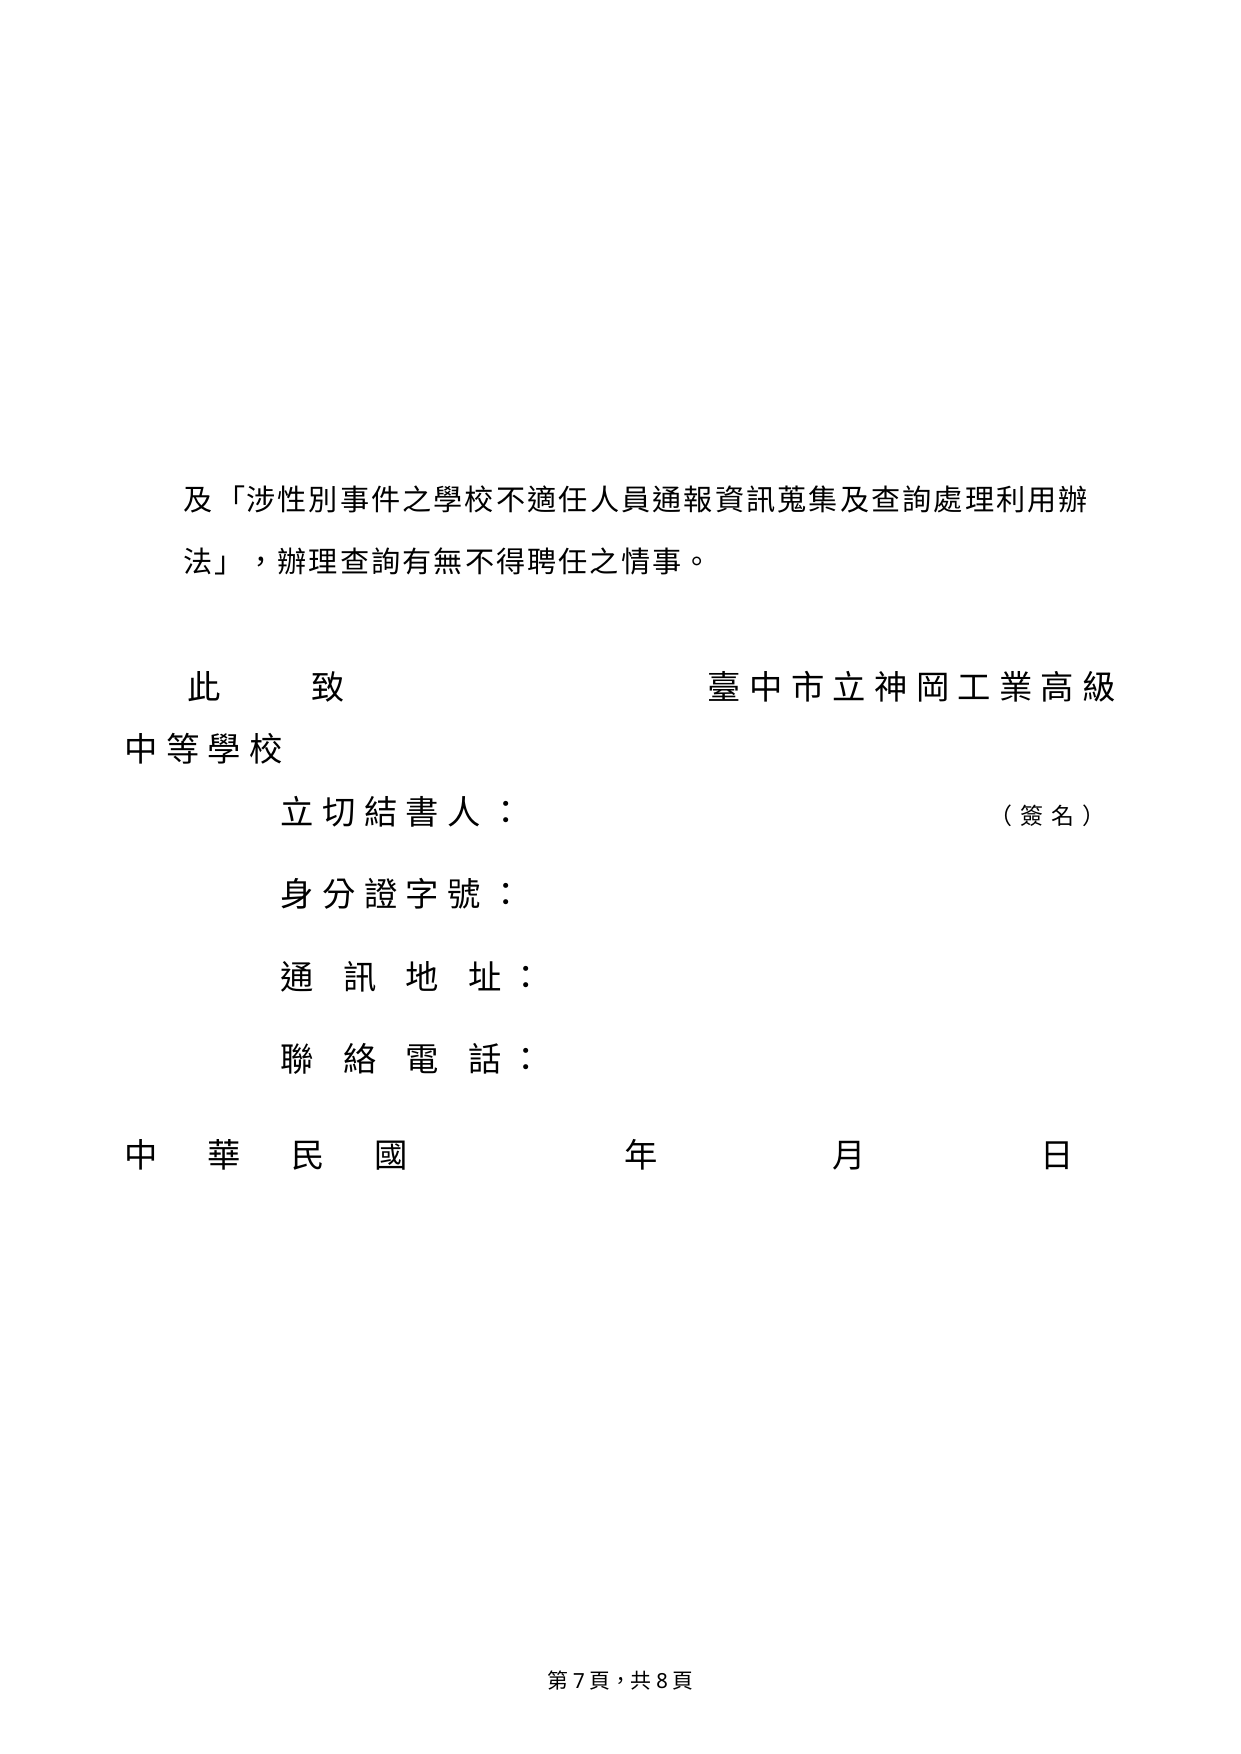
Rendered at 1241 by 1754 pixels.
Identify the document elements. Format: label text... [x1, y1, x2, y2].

text 通 訊 地 址： [268, 933, 1120, 996]
text 及「涉性別事件之學校不適任人員通報資訊蒐集及查詢處理利用辦法」，辦理查詢有無不得聘任之情事。 [120, 456, 1120, 581]
text 立切結書人： （簽名） [268, 768, 1120, 831]
text 中 華 民 國 年 月 日 [120, 1111, 1120, 1174]
text 聯 絡 電 話： [268, 1016, 1120, 1078]
text 身分證字號： [268, 851, 1120, 913]
text 此 致 臺中市立神岡工業高級中等學校 [120, 643, 1120, 768]
